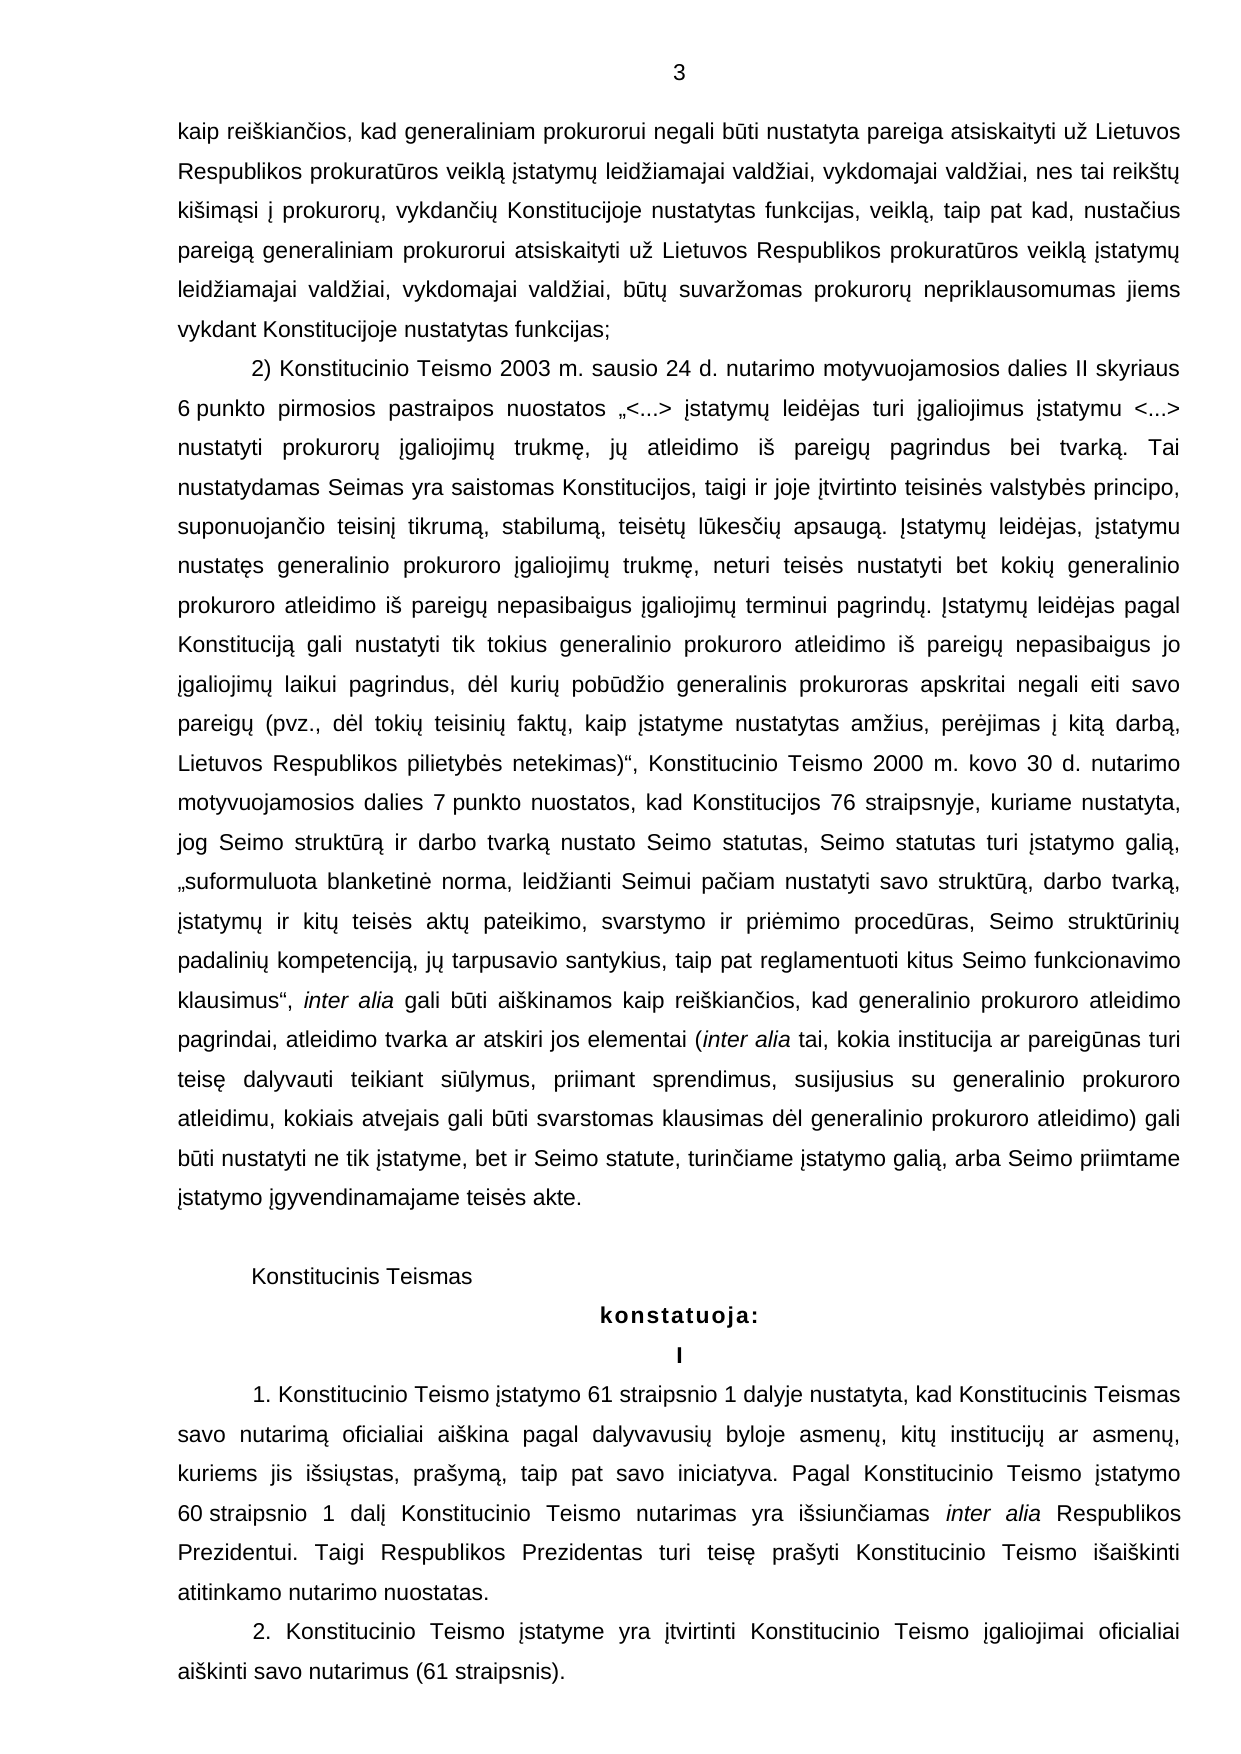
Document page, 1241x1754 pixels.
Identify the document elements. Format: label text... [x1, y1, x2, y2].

text 1. Konstitucinio Teismo įstatymo 61 straipsnio 1 dalyje nustatyta, kad Konstitucinis Teismas savo nutarimą oficialiai aiškina pagal dalyvavusių byloje asmenų, kitų institucijų ar asmenų, kuriems jis išsiųstas, prašymą, taip pat savo iniciatyva. Pagal Konstitucinio Teismo įstatymo 60 straipsnio 1 dalį Konstitucinio Teismo nutarimas yra išsiunčiamas inter alia Respublikos Prezidentui. Taigi Respublikos Prezidentas turi teisę prašyti Konstitucinio Teismo išaiškinti atitinkamo nutarimo nuostatas. [177, 1381, 1181, 1605]
text kaip reiškiančios, kad generaliniam prokurorui negali būti nustatyta pareiga atsiskaityti už Lietuvos Respublikos prokuratūros veiklą įstatymų leidžiamajai valdžiai, vykdomajai valdžiai, nes tai reikštų kišimąsi į prokurorų, vykdančių Konstitucijoje nustatytas funkcijas, veiklą, taip pat kad, nustačius pareigą generaliniam prokurorui atsiskaityti už Lietuvos Respublikos prokuratūros veiklą įstatymų leidžiamajai valdžiai, vykdomajai valdžiai, būtų suvaržomas prokurorų nepriklausomumas jiems vykdant Konstitucijoje nustatytas funkcijas; [177, 118, 1181, 342]
text konstatuoja: [177, 1302, 1181, 1329]
text 2) Konstitucinio Teismo 2003 m. sausio 24 d. nutarimo motyvuojamosios dalies II skyriaus 6 punkto pirmosios pastraipos nuostatos „<...> įstatymų leidėjas turi įgaliojimus įstatymu <...> nustatyti prokurorų įgaliojimų trukmę, jų atleidimo iš pareigų pagrindus bei tvarką. Tai nustatydamas Seimas yra saistomas Konstitucijos, taigi ir joje įtvirtinto teisinės valstybės principo, suponuojančio teisinį tikrumą, stabilumą, teisėtų lūkesčių apsaugą. Įstatymų leidėjas, įstatymu nustatęs generalinio prokuroro įgaliojimų trukmę, neturi teisės nustatyti bet kokių generalinio prokuroro atleidimo iš pareigų nepasibaigus įgaliojimų terminui pagrindų. Įstatymų leidėjas pagal Konstituciją gali nustatyti tik tokius generalinio prokuroro atleidimo iš pareigų nepasibaigus jo įgaliojimų laikui pagrindus, dėl kurių pobūdžio generalinis prokuroras apskritai negali eiti savo pareigų (pvz., dėl tokių teisinių faktų, kaip įstatyme nustatytas amžius, perėjimas į kitą darbą, Lietuvos Respublikos pilietybės netekimas)“, Konstitucinio Teismo 2000 m. kovo 30 d. nutarimo motyvuojamosios dalies 7 punkto nuostatos, kad Konstitucijos 76 straipsnyje, kuriame nustatyta, jog Seimo struktūrą ir darbo tvarką nustato Seimo statutas, Seimo statutas turi įstatymo galią, „suformuluota blanketinė norma, leidžianti Seimui pačiam nustatyti savo struktūrą, darbo tvarką, įstatymų ir kitų teisės aktų pateikimo, svarstymo ir priėmimo procedūras, Seimo struktūrinių padalinių kompetenciją, jų tarpusavio santykius, taip pat reglamentuoti kitus Seimo funkcionavimo klausimus“, inter alia gali būti aiškinamos kaip reiškiančios, kad generalinio prokuroro atleidimo pagrindai, atleidimo tvarka ar atskiri jos elementai (inter alia tai, kokia institucija ar pareigūnas turi teisę dalyvauti teikiant siūlymus, priimant sprendimus, susijusius su generalinio prokuroro atleidimu, kokiais atvejais gali būti svarstomas klausimas dėl generalinio prokuroro atleidimo) gali būti nustatyti ne tik įstatyme, bet ir Seimo statute, turinčiame įstatymo galią, arba Seimo priimtame įstatymo įgyvendinamajame teisės akte. [177, 355, 1181, 1210]
text I [177, 1342, 1181, 1368]
text Konstitucinis Teismas [177, 1263, 1181, 1289]
text 2. Konstitucinio Teismo įstatyme yra įtvirtinti Konstitucinio Teismo įgaliojimai oficialiai aiškinti savo nutarimus (61 straipsnis). [177, 1618, 1181, 1684]
